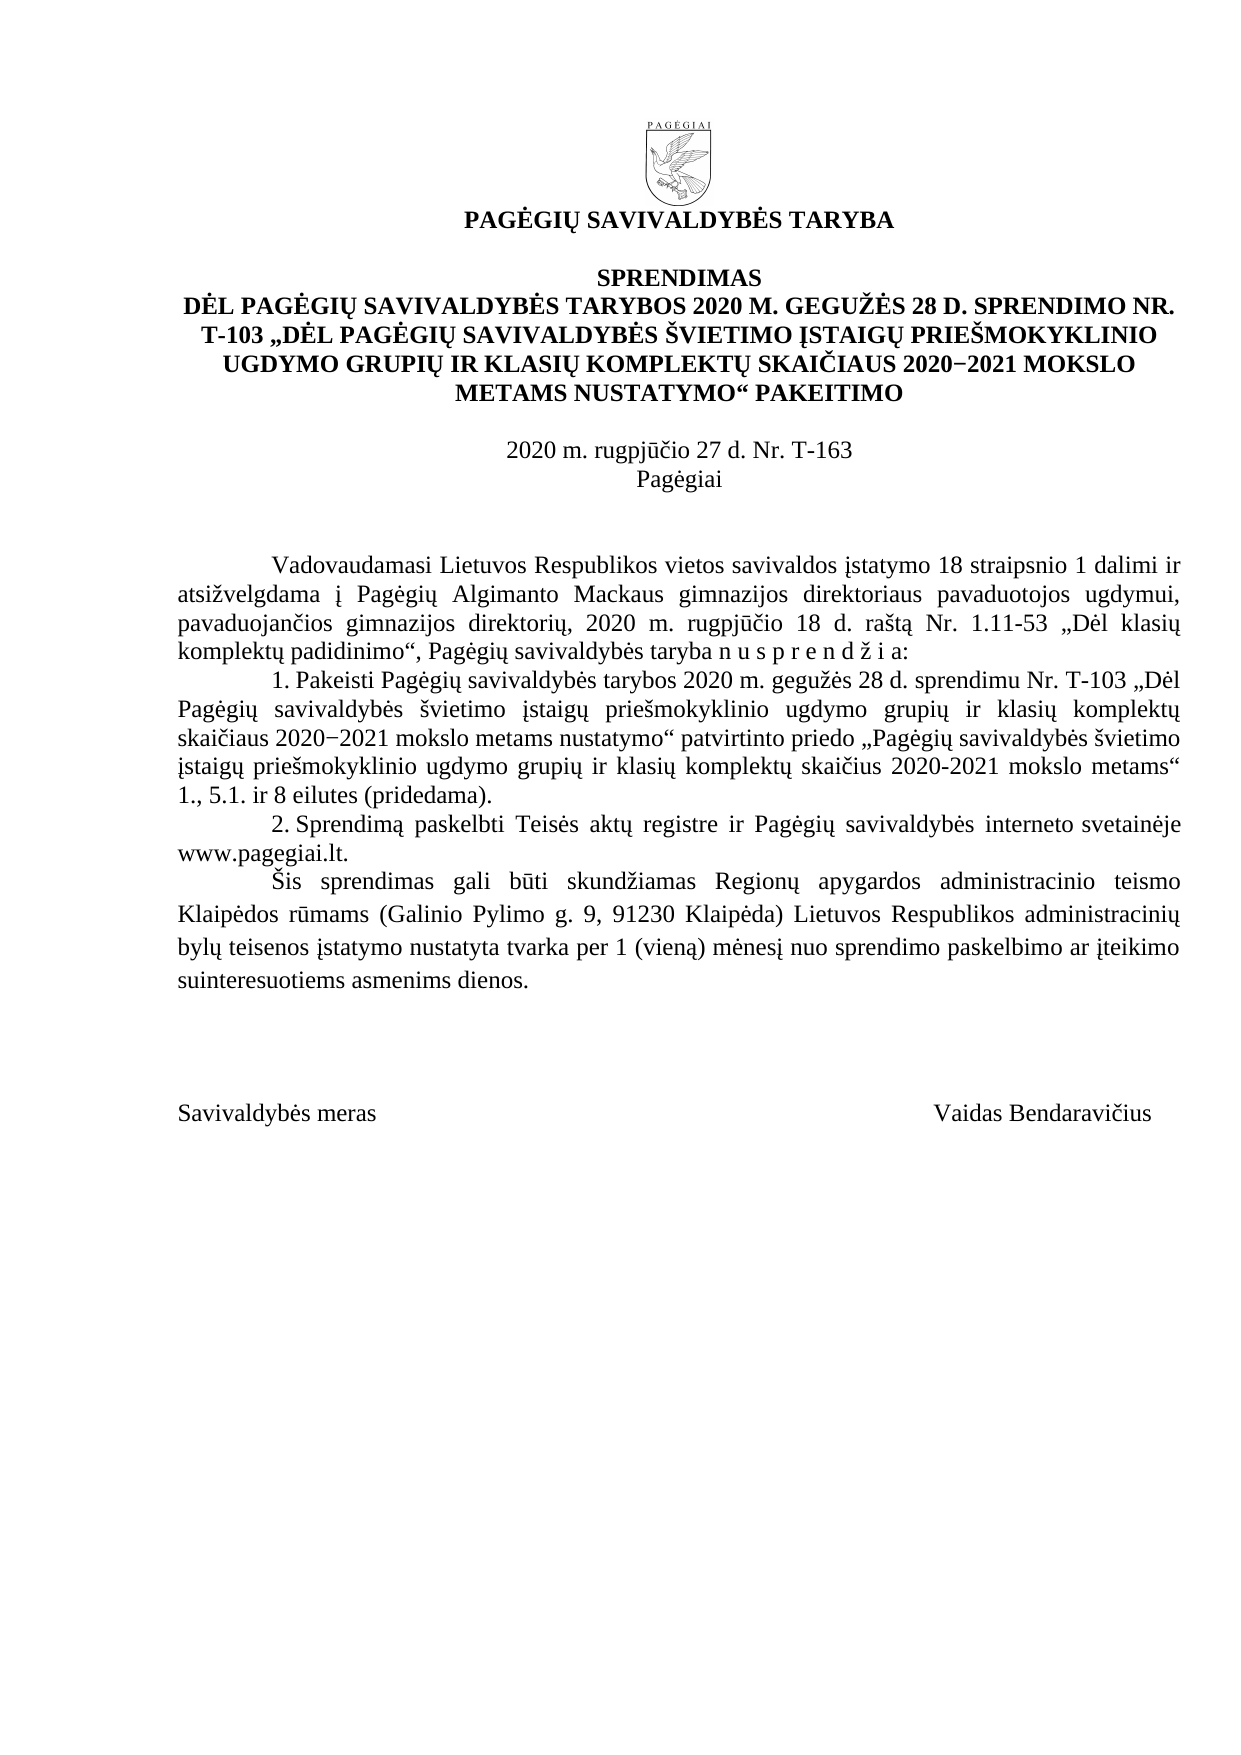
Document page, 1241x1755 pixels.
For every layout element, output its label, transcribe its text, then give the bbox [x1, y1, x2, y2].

text Pagėgių savivaldybės taryba [177, 205, 1181, 234]
text Savivaldybės meras Vaidas Bendaravičius [177, 1098, 1181, 1126]
text 1. Pakeisti Pagėgių savivaldybės tarybos 2020 m. gegužės 28 d. sprendimu Nr. T-103 „Dėl Pagėgių savivaldybės švietimo įstaigų priešmokyklinio ugdymo grupių ir klasių komplektų skaičiaus 2020−2021 mokslo metams nustatymo“ patvirtinto priedo „Pagėgių savivaldybės švietimo įstaigų priešmokyklinio ugdymo grupių ir klasių komplektų skaičius 2020-2021 mokslo metams“ 1., 5.1. ir 8 eilutes (pridedama). [177, 665, 1181, 809]
text 2020 m. rugpjūčio 27 d. Nr. T-163 [177, 435, 1181, 464]
text Vadovaudamasi Lietuvos Respublikos vietos savivaldos įstatymo 18 straipsnio 1 dalimi ir atsižvelgdama į Pagėgių Algimanto Mackaus gimnazijos direktoriaus pavaduotojos ugdymui, pavaduojančios gimnazijos direktorių, 2020 m. rugpjūčio 18 d. raštą Nr. 1.11-53 „Dėl klasių komplektų padidinimo“, Pagėgių savivaldybės taryba n u s p r e n d ž i a: [177, 550, 1181, 665]
text 2. Sprendimą paskelbti Teisės aktų registre ir Pagėgių savivaldybės interneto svetainėje www.pagegiai.lt. [177, 809, 1181, 866]
text Pagėgiai [177, 464, 1181, 493]
text Šis sprendimas gali būti skundžiamas Regionų apygardos administracinio teismo Klaipėdos rūmams (Galinio Pylimo g. 9, 91230 Klaipėda) Lietuvos Respublikos administracinių bylų teisenos įstatymo nustatyta tvarka per 1 (vieną) mėnesį nuo sprendimo paskelbimo ar įteikimo suinteresuotiems asmenims dienos. [177, 866, 1181, 994]
text dėl PAGĖGIŲ SAVIVALDYBĖS TARYBOS 2020 m. gegužės 28 d. sprendimo nr. t-103 „dėl PAGĖGIŲ SAVIVALDYBĖS ŠVIETIMO ĮSTAIGŲ PRIEŠMOKYKLINIO UGDYMO GRUPIŲ IR KLASIŲ KOMPLEKTŲ SKAIČIAUS 2020−2021 MOKSLO METAMS NUSTATYMO“ PAKEITIMO [177, 291, 1181, 406]
text sprendimas [177, 263, 1181, 291]
